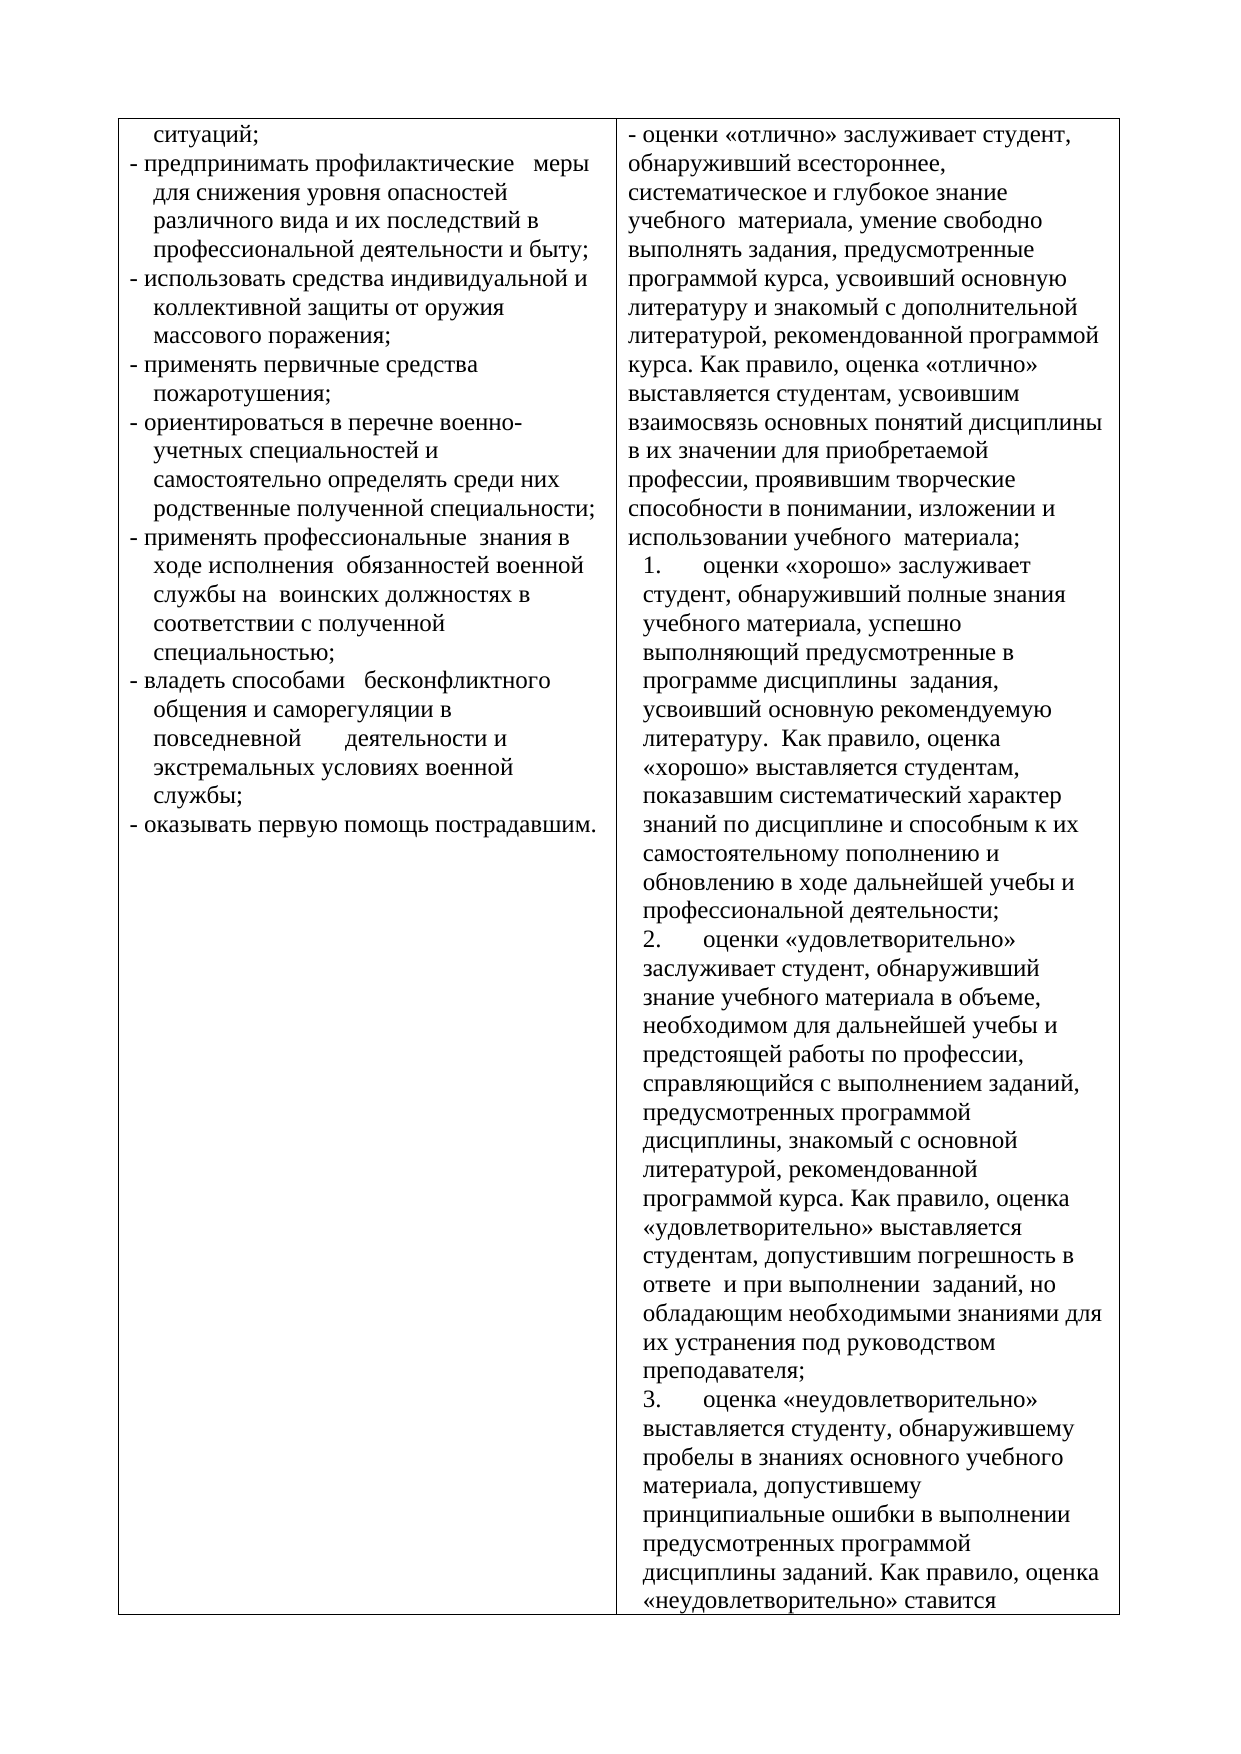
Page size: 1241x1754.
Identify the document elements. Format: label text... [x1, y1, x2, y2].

table_cell - оценки «отлично» заслуживает студент, обнаруживший всестороннее, систематическое и глубокое знание учебного материала, умение свободно выполнять задания, предусмотренные программой курса, усвоивший основную литературу и знакомый с дополнительной литературой, рекомендованной программой курса. Как правило, оценка «отлично» выставляется студентам, усвоившим взаимосвязь основных понятий дисциплины в их значении для приобретаемой профессии, проявившим творческие способности в понимании, изложении и использовании учебного материала; оценки «хорошо» заслуживает студент, обнаруживший полные знания учебного материала, успешно выполняющий предусмотренные в программе дисциплины задания, усвоивший основную рекомендуемую литературу. Как правило, оценка «хорошо» выставляется студентам, показавшим систематический характер знаний по дисциплине и способным к их самостоятельному пополнению и обновлению в ходе дальнейшей учебы и профессиональной деятельности; оценки «удовлетворительно» заслуживает студент, обнаруживший знание учебного материала в объеме, необходимом для дальнейшей учебы и предстоящей работы по профессии, справляющийся с выполнением заданий, предусмотренных программой дисциплины, знакомый с основной литературой, рекомендованной программой курса. Как правило, оценка «удовлетворительно» выставляется студентам, допустившим погрешность в ответе и при выполнении заданий, но обладающим необходимыми знаниями для их устранения под руководством преподавателя; оценка «неудовлетворительно» выставляется студенту, обнаружившему пробелы в знаниях основного учебного материала, допустившему принципиальные ошибки в выполнении предусмотренных программой дисциплины заданий. Как правило, оценка «неудовлетворительно» ставится [617, 119, 1119, 1614]
table_cell ситуаций; - предпринимать профилактические меры для снижения уровня опасностей различного вида и их последствий в профессиональной деятельности и быту; - использовать средства индивидуальной и коллективной защиты от оружия массового поражения; - применять первичные средства пожаротушения; - ориентироваться в перечне военно-учетных специальностей и самостоятельно определять среди них родственные полученной специальности; - применять профессиональные знания в ходе исполнения обязанностей военной службы на воинских должностях в соответствии с полученной специальностью; - владеть способами бесконфликтного общения и саморегуляции в повседневной деятельности и экстремальных условиях военной службы; - оказывать первую помощь пострадавшим. [119, 119, 616, 1614]
